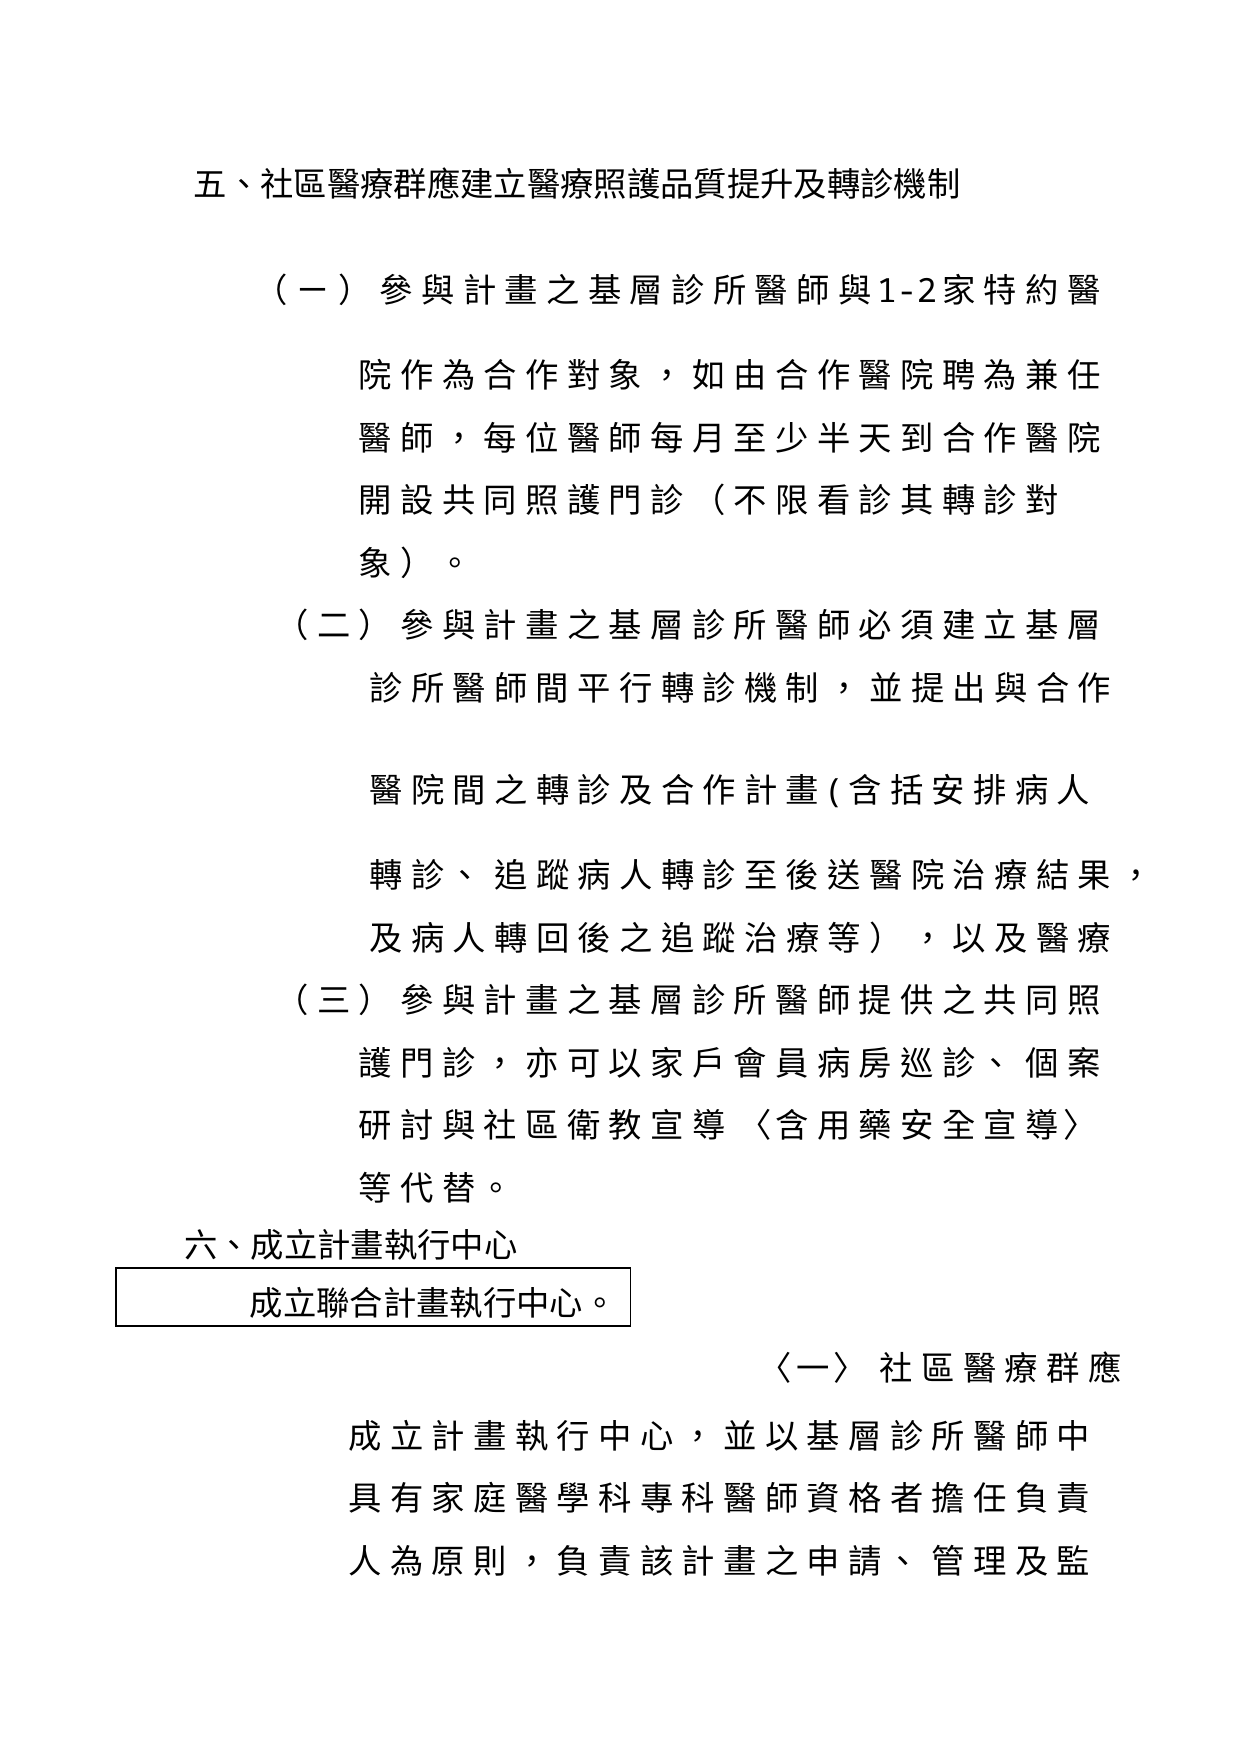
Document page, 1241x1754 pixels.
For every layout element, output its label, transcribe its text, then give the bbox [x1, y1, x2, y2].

text 六、成立計畫執行中心 [144, 1219, 1125, 1267]
text （三）參與計畫之基層診所醫師提供之共同照護門診，亦可以家戶會員病房巡診、個案研討與社區衛教宣導〈含用藥安全宣導〉等代替。 [262, 956, 1125, 1206]
text 〈一〉社區醫療群應成立計畫執行中心，並以基層診所醫師中具有家庭醫學科專科醫師資格者擔任負責人為原則，負責該計畫之申請、管理及監督成員之加入與退出、運作與協調及計畫經費之申請與分配。為利有效使用資源，降低管理成本，各社區醫療群亦可於西醫基層總額支付制度執行委員會各區分會或各地區醫師公會內， [117, 1269, 630, 1325]
text 〈一〉社區醫療群應成立計畫執行中心，並以基層診所醫師中具有家庭醫學科專科醫師資格者擔任負責人為原則，負責該計畫之申請、管理及監督成員之加入與退出、運作與協調及計畫經費之申請與分配。為利有效使用資源，降低管理成本，各社區醫療群亦可於西醫基層總額支付制度執行委員會各區分會或各地區醫師公會內， [233, 1267, 1125, 1580]
text 五、社區醫療群應建立醫療照護品質提升及轉診機制 [115, 158, 1125, 206]
text （二）參與計畫之基層診所醫師必須建立基層診所醫師間平行轉診機制，並提出與合作醫院間之轉診及合作計畫(含括安排病人轉診、追蹤病人轉診至後送醫院治療結果，及病人轉回後之追蹤治療等），以及醫療品質提升計畫。 [265, 581, 1125, 956]
text 成立聯合計畫執行中心。 [249, 1276, 615, 1318]
text （ㄧ）參與計畫之基層診所醫師與1-2家特約醫院作為合作對象，如由合作醫院聘為兼任醫師，每位醫師每月至少半天到合作醫院開設共同照護門診（不限看診其轉診對象）。 [249, 206, 1125, 581]
